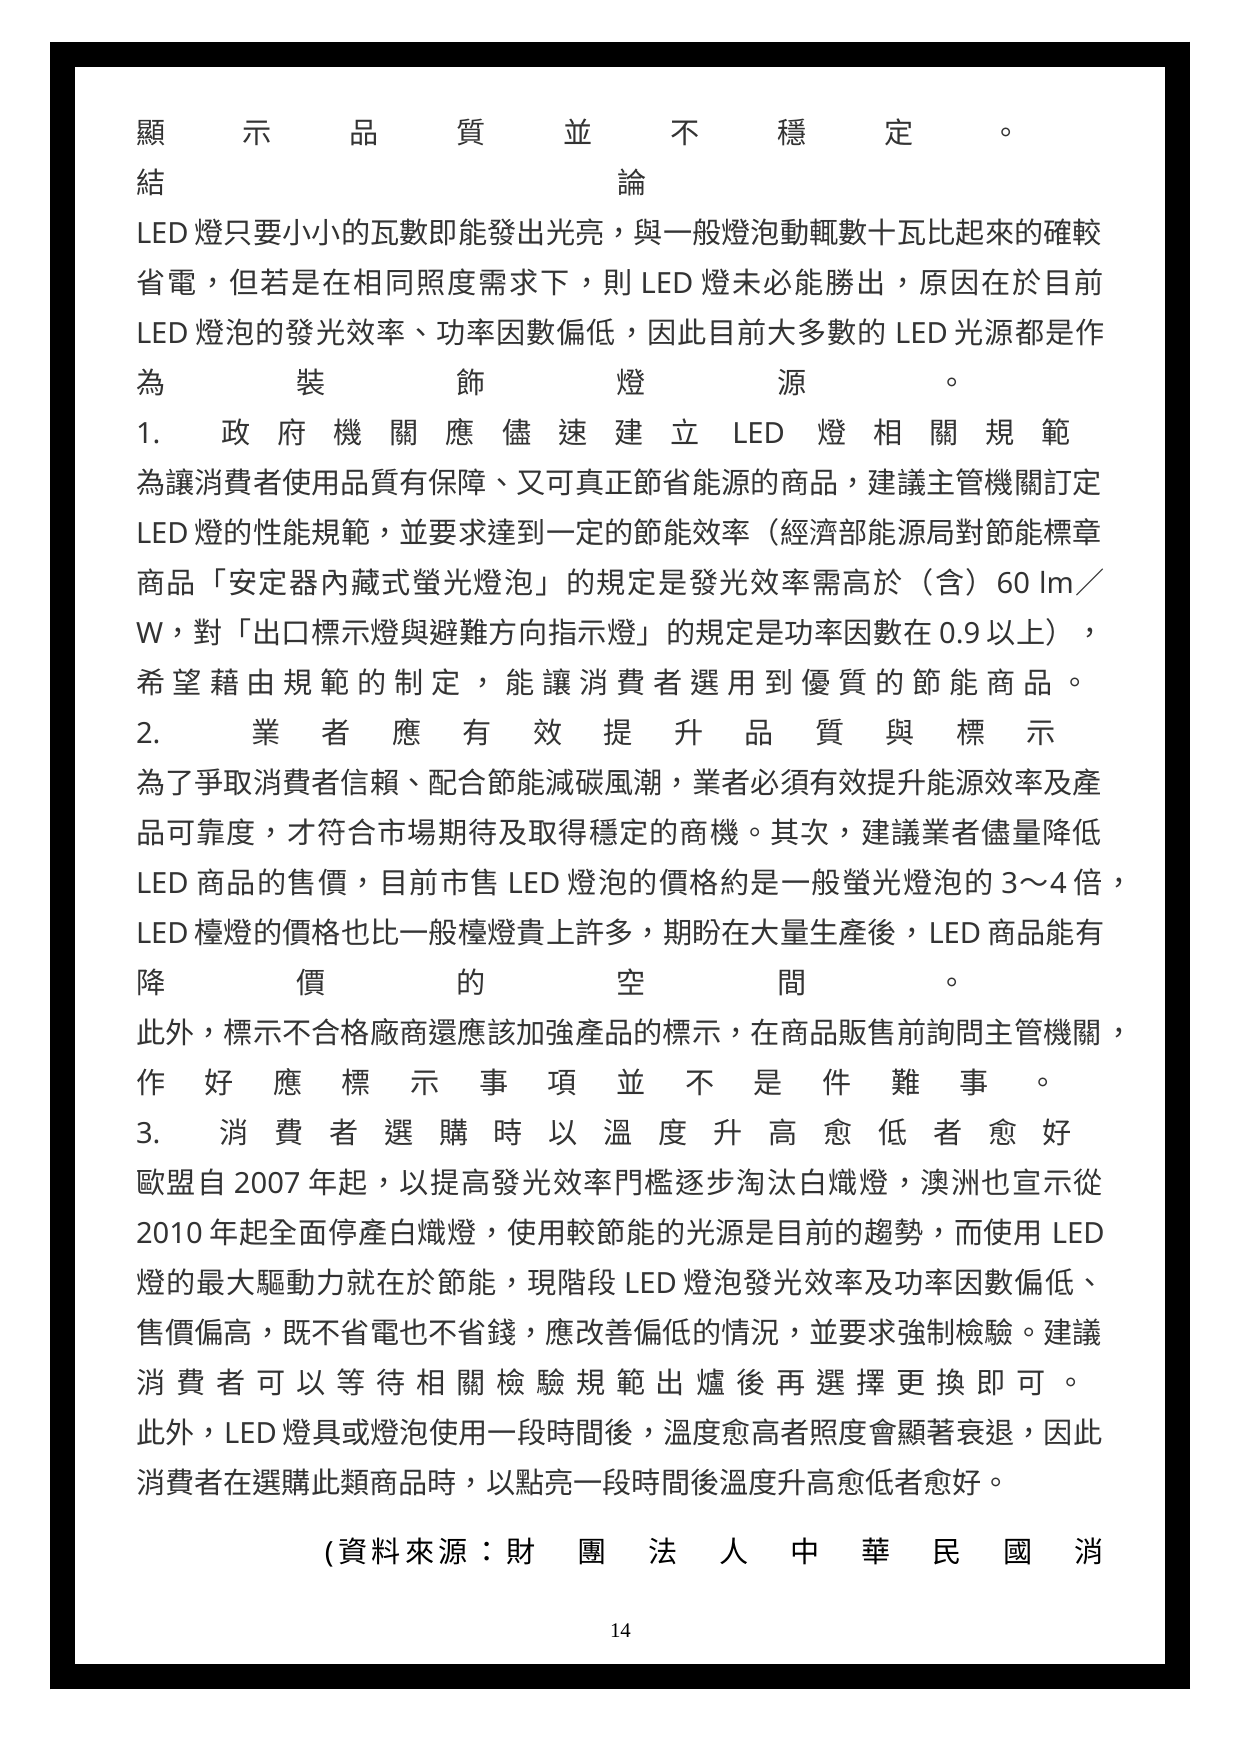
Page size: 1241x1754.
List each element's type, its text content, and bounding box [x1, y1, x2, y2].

text (資料來源：財團法人中華民國消 [136, 1522, 1104, 1572]
text 不論白天或夜晚，不論是日常需求或是為了營造氣氛，照明已成為生活中不可或缺的一部分，而且占有舉足輕重的地位。 LED是發光二極體（Light Emitting Diode）的簡稱，是近年商業化的新光源，透過半導體化合物將電能轉變為光能，達到發光的效果，訴求比傳統光源更省電、壽命長等優點，常見的應用有交通號誌、招牌看板等。 在節約能源的風潮下，LED燈也逐漸走入一般家庭中，例如LED手電筒、LED車燈等。在照明方面，市售商品有LED燈具及燈泡，燈具中包括使用一般插頭的LED檯燈及使用電腦USB插孔的USB燈，所以本次測試即以檯燈、使用電腦USB插孔的USB燈及LED燈泡三大類為主。 由於LED燈屬新發展的商品，目前法規尚未制定家用商品的規範及測試方法。消費者或許會疑惑，LED燈到底能省多少電？有鑑於此，消基會本次選定市售LED燈泡及燈具進行測試，希望提供消費者有用的資訊，作為選購時的參考。 採樣 本次LED燈的採樣時間為97年6月，來源為大台北地區的量販店、家飾賣場、連鎖書店、電子商場以及網路等通路，共計11件樣品；其中有4件燈泡、3件檯燈及4件使用USB插孔的USB燈。 1. 價格 本次測試的樣品中，LED檯燈的購買價格由2,990元至3,999元不等；USB燈的購買價格由110元至359元不等；LED 燈泡的價格則介於199元至499元之間。 2. 標示：共7件樣品不符規定 依據「電器商品標示基準」的規定，燈泡應標示：（一）商品名稱及型號。（二）額定電壓（V）。（三）規格。（四）生產國別或地區。（五）製造或委製廠商名稱、地址及電話；其為進口者，應標示製造或委製廠商名稱、生產國別、進口商（或代理商）名稱、地址及電話。 經檢視，在4件燈泡樣品中，2號「FORMOSA SMD LED燈泡」未標示廠商地址。 燈具應行標示的事項包括：（一）商品名稱及型號。（二）額定電壓（V）及額定頻率（Hz）。（三）總額定消耗電功率或額定輸入電流。（四）製造年份及製造號碼。（五）生產國別或地區。（六）規格。（七）注意事項或警語。（八）使用方法及緊急處理方法。（九）製造或委製廠商名稱、地址及電話；其為進口者，應標示製造或委製廠商名稱、進口商（或代理商）名稱、地址及電話。 結果發現在7件燈具中，7號「EPRO miniLumen LED 輔助照明燈」未標示製造年份及製造號碼、使用方法及緊急處理方法，8號「USB BOOK LIGHT」、9號「USB DESK LAMP」、10號「LED SUPER CAPACITY ECONOMICAL ENGRY READING LAMP」及11號「LED LAMP」無任何中文標示，皆不符「電器商品標示基準」的規定。 而依《商品標示法》第十五條的規定，對於違反標示規定的商品，直轄市或縣（市）主管機關應通知生產、製造或進口商限期改正；屆期不改正者，處新台幣二萬元以上二十萬元以下罰鍰，並得按次連續處罰至改正為止。 「電器商品標示基準」已實施許久，但是11件樣品中依然有6件樣品標示不符規定，顯示廠商對標示的觀念亟待加強。 此外，檯燈屬應施檢驗的商品，依《商品檢驗法》第十二條規定，應於商品本體標示商品檢驗標識，但本次測試發現6號「MR.T&MRS.T LED LAMP」沒有檢驗標識，對於沒有檢驗標識的商品，消費者的使用安全將欠缺保障，因此主管機關應查明未標示的原因，如果確實未報驗，將可依《商品檢驗法》第六十條規定，處新台幣二十萬元以上二百萬元以下罰鍰。 3. 色溫（K） 色溫是指光的顏色，當標準發光黑體與光源色彩相同時的絕對溫度，就是光源的色溫。色溫高低會影響室內氣氛，ㄧ般建議夏天選用6,000 K以上的光源，會有涼爽的感受、冬天則選用2,800 K～4,000 K 的光源，會有溫暖的感覺。因個人喜好不同，有人喜愛偏黃的光源，有人喜愛偏白的顏色，所以哪種色溫較好並沒有一定，因此CNS 10839「螢光燈管之色度分類」中，將螢光燈管的色溫由3,200 K至7,100 K分為4個範圍，列出參考值。通常居家會建議使用偏黃的光源，較容易營造溫馨的家庭氣氛。 本次測試11件樣品的色溫，約由3,700 K至25,000 K不等。 4. 演色性（Ra） 演色性是物體在光源下感受的色彩，與在太陽光下感受的色彩逼真度百分比，演色性100表示眼睛所看到的顏色與太陽光下感受的色彩是相同的，反之，演色性低的光源，表示看到的顏色愈失真。照明光源的演色性要愈高愈好，CNS 14125「安定器內藏式螢光燈泡」中對演色性的規定是80以上；目前則尚未對LED光源進行規範。 針對4件LED 燈泡進行演色性測試，發現有3件燈泡樣品的演色性大於80，只有3號「MAX STAR LED 節能環保電球」不到80。 5. 發光效率（lm／W） 發光效率愈大表示愈省電，光源將所消耗之電能轉換成光能的效率，即是發光效率，是燈泡產生亮度與耗電量之間的關係。發光效率愈大，表示消耗相同電力能獲得較高的亮度，換言之，在獲得相同亮度的情形下會愈省電。 本次針對4件LED 燈泡進行全光束（lm）及消耗電功率（W）測試，再計算發光效率。 參考經濟部能源局對節能標章商品「安定器內藏式螢光燈泡」的規定，發光效率需高於（含）60 lm／W。經測試，4件燈泡樣品的發光效率在15至45 lm／W之間，其中以4號「飛利浦 LED 燈泡」最低，發光效率不到20 lm／W，雖然該燈泡特別標示係作為裝飾用，並非供照明閱讀之用，但數值偏低，還是應向上提升。 6. 功率因數 功率因數是判斷電器耗費電能的參考，功率因數愈低，所輸入的電流就愈大，將造成較大的輸電線路電力損失，同時會增加電力公司的虛功率負擔。 本刊曾於96年1月出刊的第309期，刊登35件螢光燈泡的測試報告，其功率因數皆大於0.5。但本次測試標榜節能省電的4件LED燈泡，功率因數卻都不到0.5，其中又以4號「飛利浦 LED 燈泡」的功率因數最小，不到0.2，廠商應查明功率因數偏低的原因，若屬個案應加強品管，如果是通案，則應改善商品的功率因數後再上市。 功率因數的大小對一般家庭電費的支出並不會有影響，且LED燈用電量很小，也不至影響用電安全，但是卻會造成電的浪費。由於照明用電占整體用電的10％以上，因此LED燈的功率因數仍有改善的努力空間。 7. 照度（Lux） 物體或被照面上，實際單位面積上的有效光通亮稱為照度。照度愈大代表愈明亮，國家標準CNS 12112「照度標準」中規定：住宅客廳照度約在30至75 Lux之間，寫作閱讀則需要500至1,000 Lux照度，照度太低容易導致眼睛疲勞，照度太高則過於明亮刺眼，浪費電力。 針對7件LED燈具進行照度測試，3件檯燈係以距桌面35公分的距離測量，結果發現照度較大的是7號「EPRO miniLumen LED 輔助照明燈」，照度約為600 Lux，照度較小的是6號「MR.T&MRS.T LED LAMP」，照度不到400 Lux。 4件USB燈係以距桌面20公分的距離測量，結果發現照度較大的是8號「USB BOOK LIGHT」及10號「LED SUPER CAPACITY ECONOMICAL ENGRY READING LAMP」接近300 Lux，照度較小的是9號「USB DESK LAMP」及11號「LED LAMP」，其中又以11號「LED LAMP」不到20 Lux的照度最小。 USB燈通常供使用筆記型電腦的人外出時方便照亮鍵盤所使用，但是若照度太小很容易導致眼睛疲勞，消費者使用時不可不慎。 8. 照明效率衰減率 照明效率衰減幅度愈大，衰減率愈高，表示燈具發光效果不佳，愈浪費能源。 LED燈連續使用3小時以後，就可以大致看出LED燈設計的好壞，燈具或燈泡溫度愈高者，性能會顯著衰退。 7件燈具的照度衰減率測試，係由點燈開始每隔20分鐘測量ㄧ次，直到點燈一小時。結果發現：7件燈具樣品，照度的衰減幅度不大，相對照度衰減較多的是10號「LED SUPER CAPACITY ECONOMICAL ENGRY READING LAMP」，ㄧ小時後照度約只剩下八成； 11號「LED LAMP」的照度會隨時間增加而增加，開始點燈時照度不到20 Lux，點燈ㄧ小時後卻增加近3倍，顯示品質並不穩定。 結論 LED燈只要小小的瓦數即能發出光亮，與一般燈泡動輒數十瓦比起來的確較省電，但若是在相同照度需求下，則LED燈未必能勝出，原因在於目前LED燈泡的發光效率、功率因數偏低，因此目前大多數的LED光源都是作為裝飾燈源。 1. 政府機關應儘速建立LED燈相關規範 為讓消費者使用品質有保障、又可真正節省能源的商品，建議主管機關訂定LED燈的性能規範，並要求達到一定的節能效率（經濟部能源局對節能標章商品「安定器內藏式螢光燈泡」的規定是發光效率需高於（含）60 lm／W，對「出口標示燈與避難方向指示燈」的規定是功率因數在0.9以上），希望藉由規範的制定，能讓消費者選用到優質的節能商品。 2. 業者應有效提升品質與標示 為了爭取消費者信賴、配合節能減碳風潮，業者必須有效提升能源效率及產品可靠度，才符合市場期待及取得穩定的商機。其次，建議業者儘量降低LED商品的售價，目前市售LED燈泡的價格約是一般螢光燈泡的3～4倍，LED檯燈的價格也比一般檯燈貴上許多，期盼在大量生產後，LED商品能有降價的空間。 此外，標示不合格廠商還應該加強產品的標示，在商品販售前詢問主管機關，作好應標示事項並不是件難事。 3. 消費者選購時以溫度升高愈低者愈好 歐盟自2007年起，以提高發光效率門檻逐步淘汰白熾燈，澳洲也宣示從2010年起全面停產白熾燈，使用較節能的光源是目前的趨勢，而使用LED燈的最大驅動力就在於節能，現階段LED燈泡發光效率及功率因數偏低、售價偏高，既不省電也不省錢，應改善偏低的情況，並要求強制檢驗。建議消費者可以等待相關檢驗規範出爐後再選擇更換即可。 此外，LED燈具或燈泡使用一段時間後，溫度愈高者照度會顯著衰退，因此消費者在選購此類商品時，以點亮一段時間後溫度升高愈低者愈好。 [136, 103, 1104, 1503]
